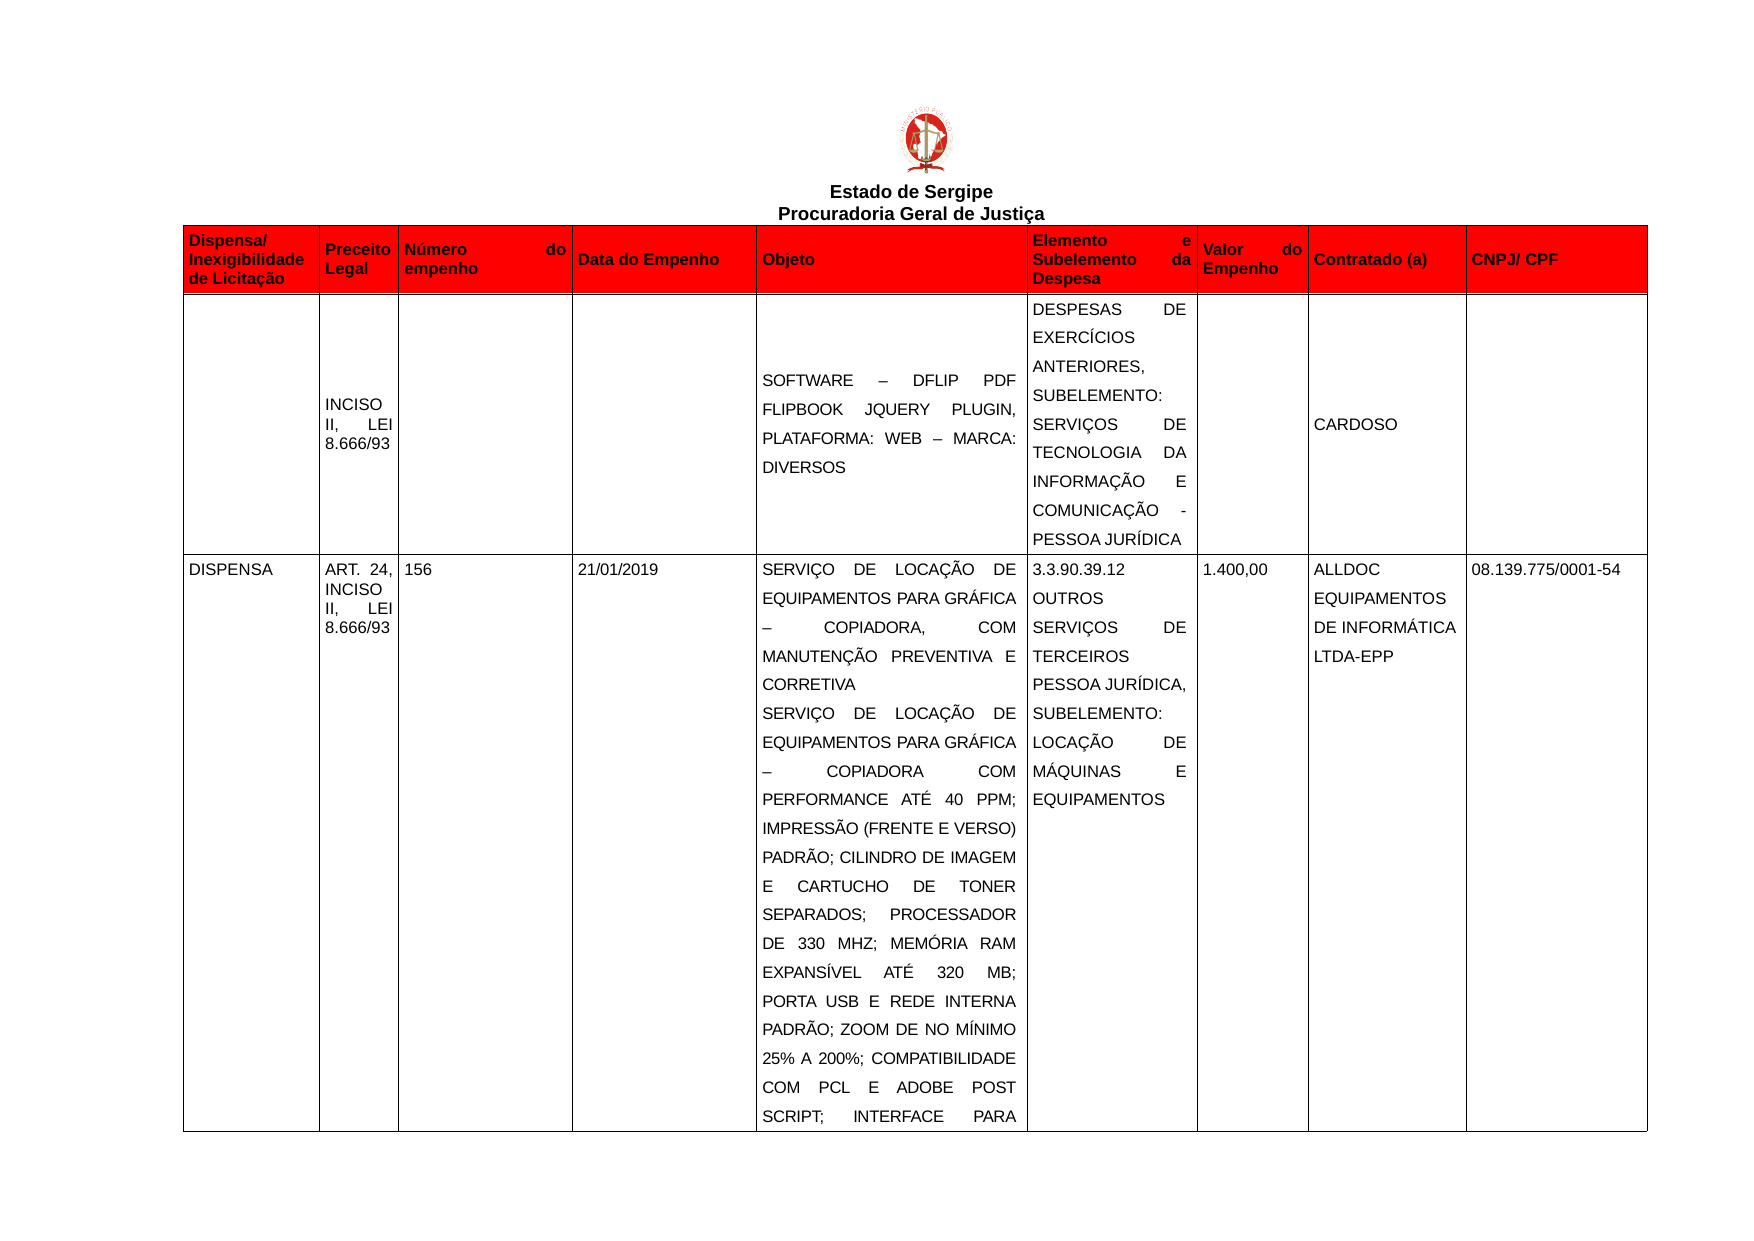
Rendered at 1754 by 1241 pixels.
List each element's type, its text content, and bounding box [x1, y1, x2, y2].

table_header Valor do Empenho [1198, 226, 1308, 293]
table_cell DESPESAS DE EXERCÍCIOS ANTERIORES, SUBELEMENTO: SERVIÇOS DE TECNOLOGIA DA INFORMAÇÃO E COMUNICAÇÃO -PESSOA JURÍDICA [1028, 295, 1197, 554]
table_cell ART. 24, INCISO II, LEI 8.666/93 [320, 555, 398, 1131]
table_cell 21/01/2019 [573, 555, 756, 1131]
table_cell [399, 295, 572, 554]
table_cell 1.400,00 [1198, 555, 1308, 1131]
table_header Dispensa/Inexigibilidade de Licitação [184, 226, 319, 293]
table_cell SERVIÇO DE LOCAÇÃO DE EQUIPAMENTOS PARA GRÁFICA – COPIADORA, COM MANUTENÇÃO PREVENTIVA E CORRETIVA SERVIÇO DE LOCAÇÃO DE EQUIPAMENTOS PARA GRÁFICA – COPIADORA COM PERFORMANCE ATÉ 40 PPM; IMPRESSÃO (FRENTE E VERSO) PADRÃO; CILINDRO DE IMAGEM E CARTUCHO DE TONER SEPARADOS; PROCESSADOR DE 330 MHZ; MEMÓRIA RAM EXPANSÍVEL ATÉ 320 MB; PORTA USB E REDE INTERNA PADRÃO; ZOOM DE NO MÍNIMO 25% A 200%; COMPATIBILIDADE COM PCL E ADOBE POST SCRIPT; INTERFACE PARA [757, 555, 1027, 1131]
table_cell INCISO II, LEI 8.666/93 [320, 295, 398, 554]
table_header Preceito Legal [320, 226, 398, 293]
table_cell [1198, 295, 1308, 554]
table_cell DISPENSA [184, 555, 319, 1131]
table_cell CARDOSO [1309, 295, 1466, 554]
table_header Número do empenho [399, 226, 572, 293]
table_cell 08.139.775/0001-54 [1467, 555, 1647, 1131]
table_header CNPJ/ CPF [1467, 226, 1647, 293]
table_cell [1467, 295, 1647, 554]
table_header Objeto [757, 226, 1027, 293]
table_cell 3.3.90.39.12 OUTROS SERVIÇOS DE TERCEIROS PESSOA JURÍDICA, SUBELEMENTO: LOCAÇÃO DE MÁQUINAS E EQUIPAMENTOS [1028, 555, 1197, 1131]
table_header Data do Empenho [573, 226, 756, 293]
table_cell 156 [399, 555, 572, 1131]
table_header Elemento e Subelemento da Despesa [1028, 226, 1197, 293]
table_cell SOFTWARE – DFLIP PDF FLIPBOOK JQUERY PLUGIN, PLATAFORMA: WEB – MARCA: DIVERSOS [757, 295, 1027, 554]
table_cell ALLDOC EQUIPAMENTOS DE INFORMÁTICA LTDA-EPP [1309, 555, 1466, 1131]
table_header Contratado (a) [1309, 226, 1466, 293]
table_cell [573, 295, 756, 554]
table_cell [184, 295, 319, 554]
